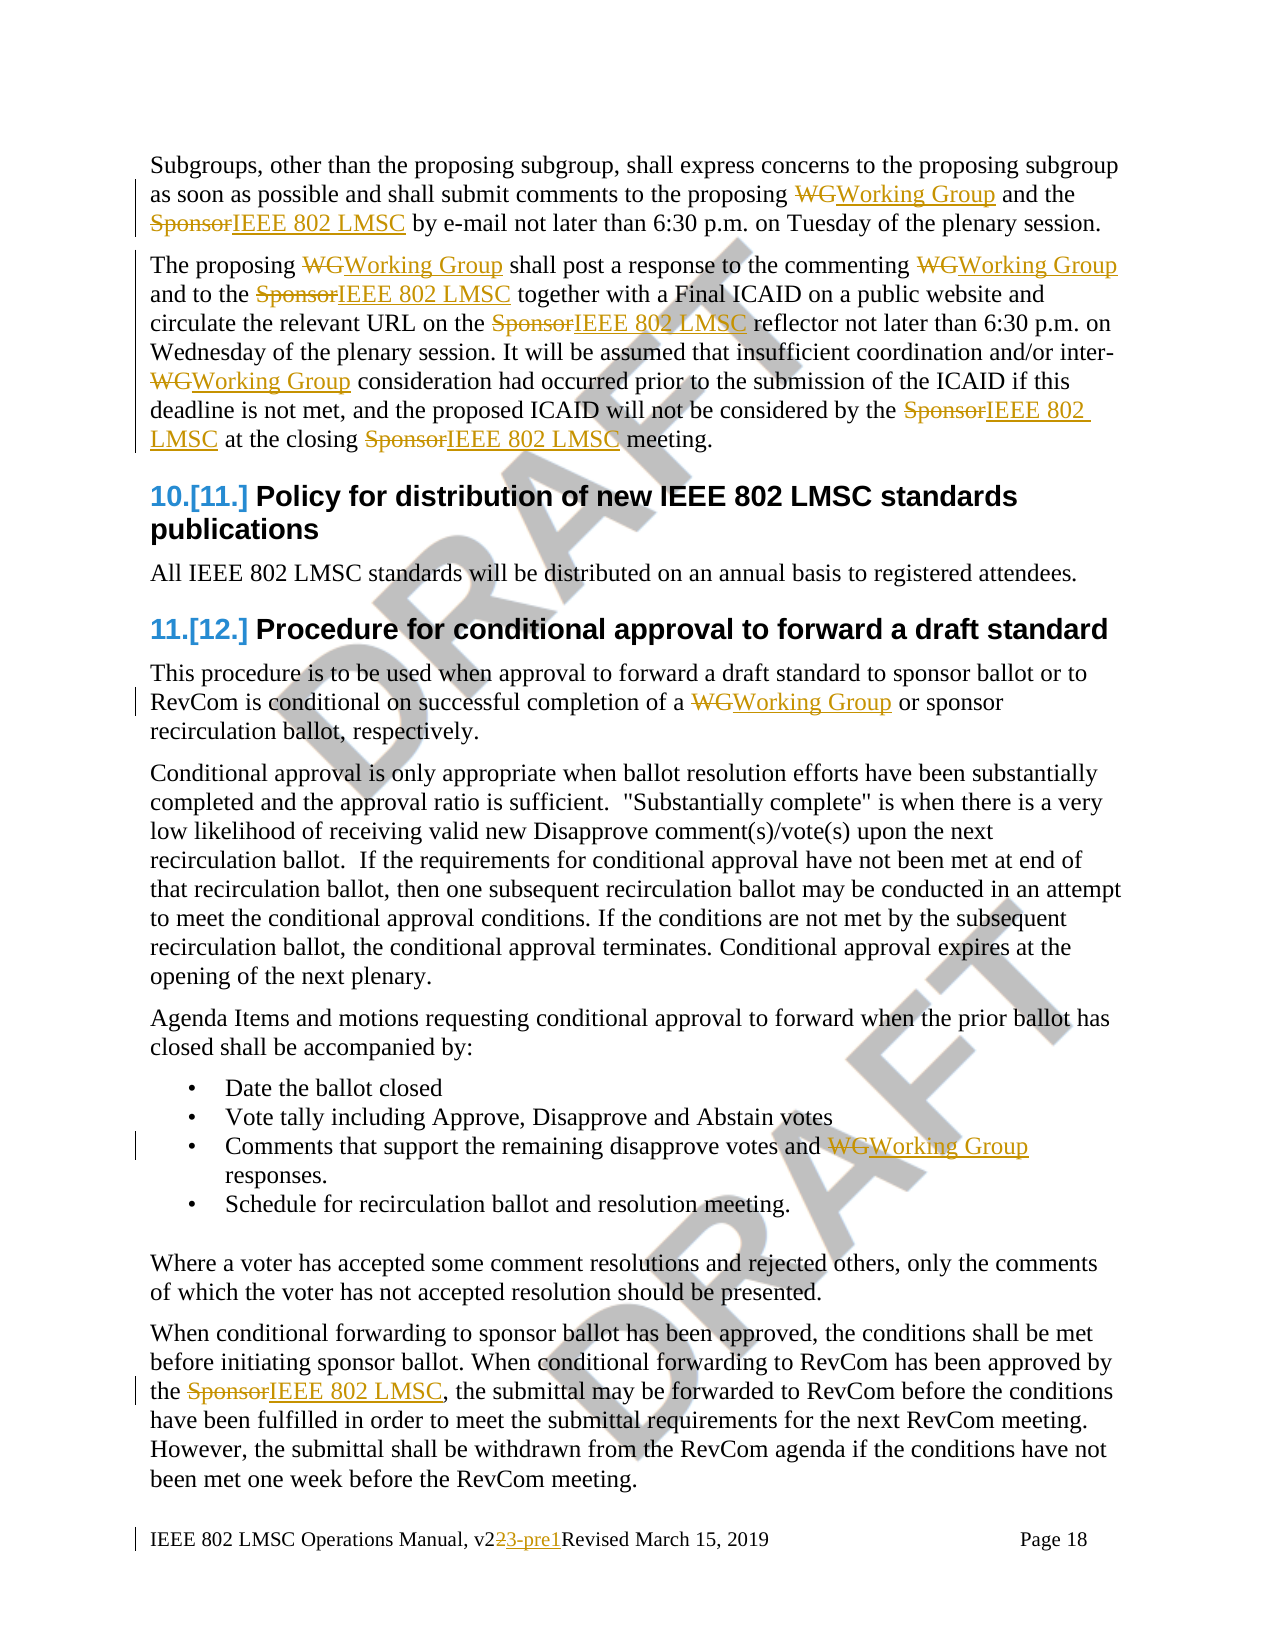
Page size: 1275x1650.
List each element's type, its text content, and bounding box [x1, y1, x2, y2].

text Conditional approval is only appropriate when ballot resolution efforts have been substantially completed and the approval ratio is sufficient. "Substantially complete" is when there is a very low likelihood of receiving valid new Disapprove comment(s)/vote(s) upon the next recirculation ballot. If the requirements for conditional approval have not been met at end of that recirculation ballot, then one subsequent recirculation ballot may be conducted in an attempt to meet the conditional approval conditions. If the conditions are not met by the subsequent recirculation ballot, the conditional approval terminates. Conditional approval expires at the opening of the next plenary. [150, 757, 1125, 990]
subtitle Policy for distribution of new IEEE 802 LMSC standards publications [150, 479, 1125, 546]
text When conditional forwarding to sponsor ballot has been approved, the conditions shall be met before initiating sponsor ballot. When conditional forwarding to RevCom has been approved by the IEEE 802 LMSC, the submittal may be forwarded to RevCom before the conditions have been fulfilled in order to meet the submittal requirements for the next RevCom meeting. However, the submittal shall be withdrawn from the RevCom agenda if the conditions have not been met one week before the RevCom meeting. [150, 1318, 1125, 1492]
picture [149, 74, 1125, 1575]
text Where a voter has accepted some comment resolutions and rejected others, only the comments of which the voter has not accepted resolution should be presented. [150, 1247, 1125, 1306]
text • Comments that support the remaining disapprove votes and Working Group responses. [187, 1131, 1125, 1189]
text The proposing Working Group shall post a response to the commenting Working Group and to the IEEE 802 LMSC together with a Final ICAID on a public website and circulate the relevant URL on the IEEE 802 LMSC reflector not later than 6:30 p.m. on Wednesday of the plenary session. It will be assumed that insufficient coordination and/or inter-Working Group consideration had occurred prior to the submission of the ICAID if this deadline is not met, and the proposed ICAID will not be considered by the IEEE 802 LMSC at the closing IEEE 802 LMSC meeting. [150, 250, 1125, 453]
text Subgroups, other than the proposing subgroup, shall express concerns to the proposing subgroup as soon as possible and shall submit comments to the proposing Working Group and the IEEE 802 LMSC by e-mail not later than 6:30 p.m. on Tuesday of the plenary session. [150, 150, 1125, 237]
text • Vote tally including Approve, Disapprove and Abstain votes [187, 1102, 1125, 1131]
text • Date the ballot closed [187, 1073, 1125, 1102]
text Agenda Items and motions requesting conditional approval to forward when the prior ballot has closed shall be accompanied by: [150, 1002, 1125, 1061]
text This procedure is to be used when approval to forward a draft standard to sponsor ballot or to RevCom is conditional on successful completion of a Working Group or sponsor recirculation ballot, respectively. [150, 658, 1125, 745]
text • Schedule for recirculation ballot and resolution meeting. [187, 1189, 1125, 1247]
subtitle Procedure for conditional approval to forward a draft standard [150, 612, 1125, 646]
text All IEEE 802 LMSC standards will be distributed on an annual basis to registered attendees. [150, 558, 1125, 587]
